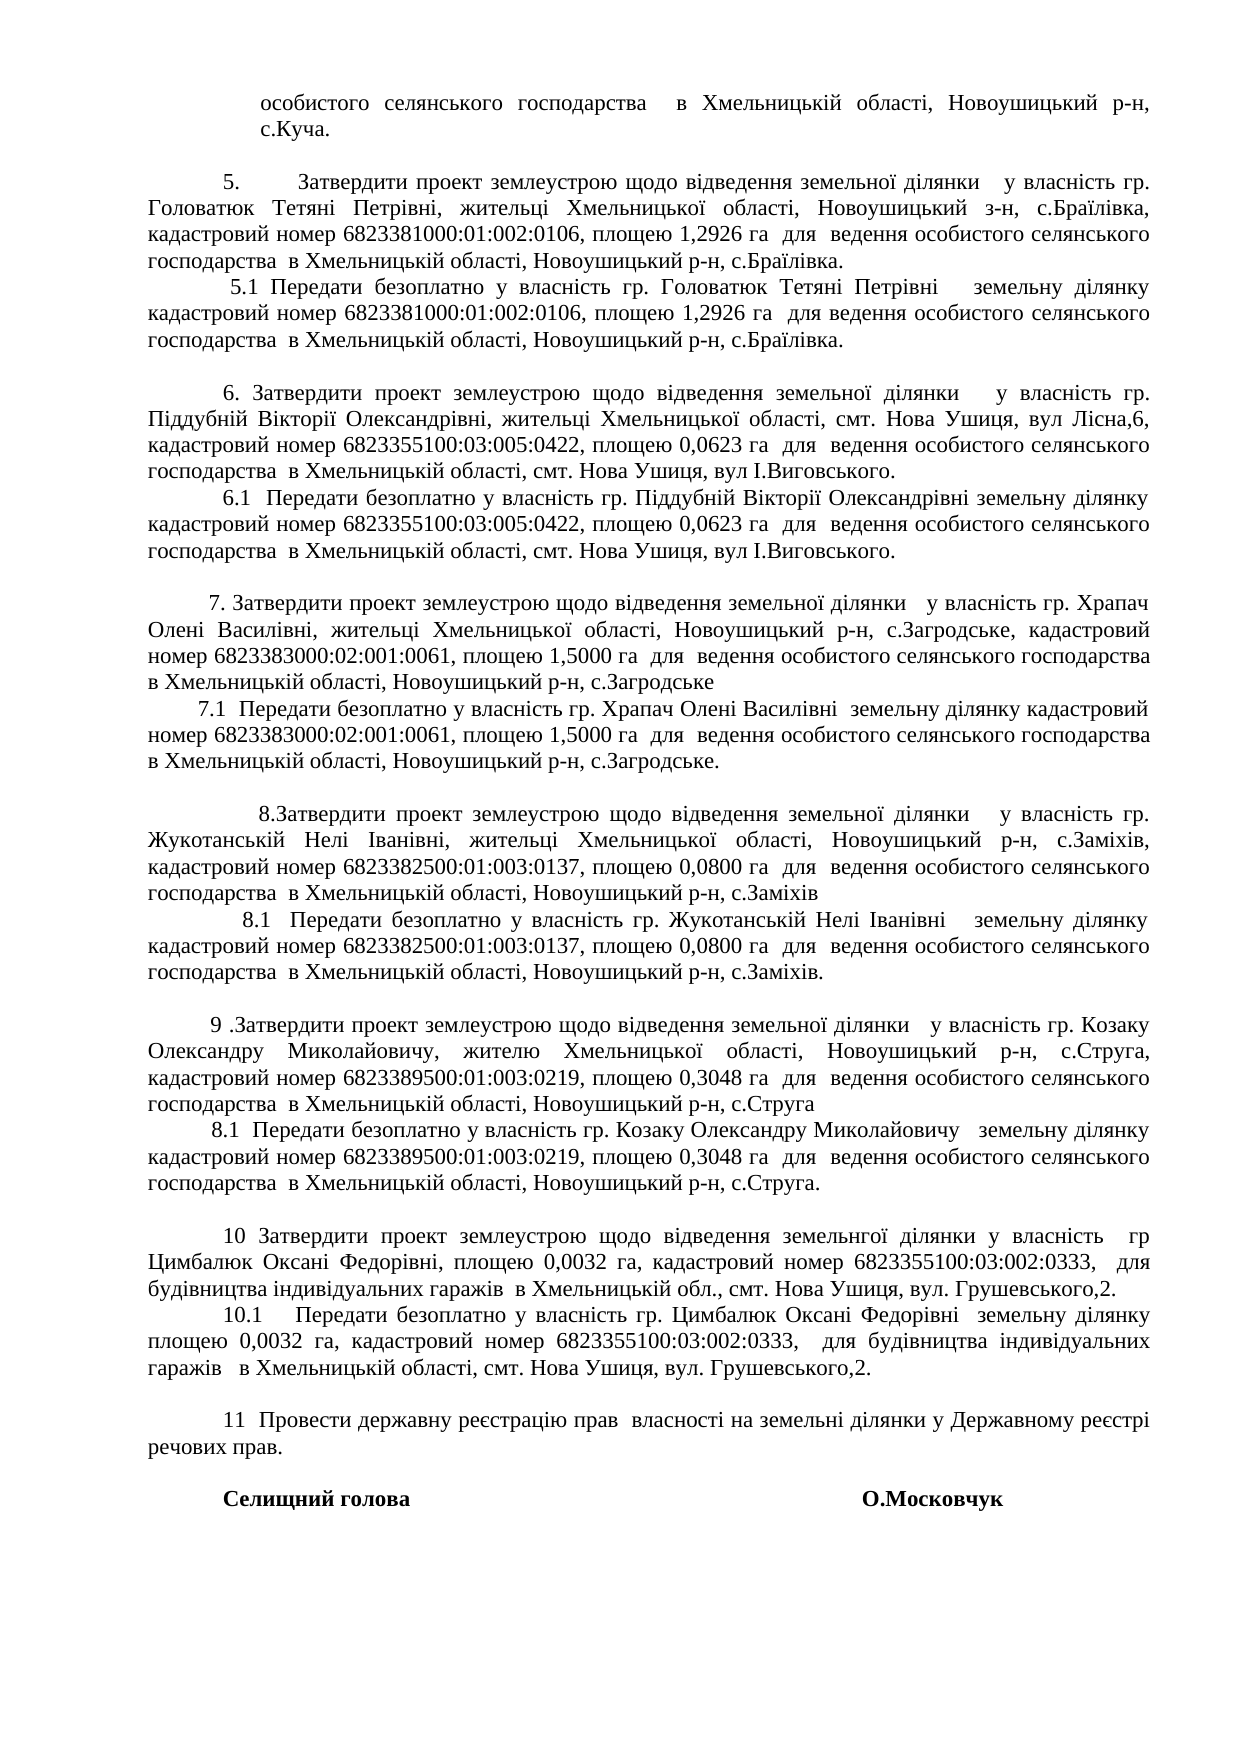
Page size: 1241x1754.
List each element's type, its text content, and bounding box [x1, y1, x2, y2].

text 6. Затвердити проект землеустрою щодо відведення земельної ділянки у власність гр. Піддубній Вікторії Олександрівні, жительці Хмельницької області, смт. Нова Ушиця, вул Лісна,6, кадастровий номер 6823355100:03:005:0422, площею 0,0623 га для ведення особистого селянського господарства в Хмельницькій області, смт. Нова Ушиця, вул І.Виговського. [148, 378, 1152, 484]
text 11 Провести державну реєстрацію прав власності на земельні ділянки у Державному реєстрі речових прав. [148, 1406, 1152, 1459]
list 9 .Затвердити проект землеустрою щодо відведення земельної ділянки у власність гр. Козаку Олександру Миколайовичу, жителю Хмельницької області, Новоушицький р-н, с.Струга, кадастровий номер 6823389500:01:003:0219, площею 0,3048 га для ведення особистого селянського господарства в Хмельницькій області, Новоушицький р-н, с.Струга [148, 1011, 1152, 1116]
list 7. Затвердити проект землеустрою щодо відведення земельної ділянки у власність гр. Храпач Олені Василівні, жительці Хмельницької області, Новоушицький р-н, с.Загродське, кадастровий номер 6823383000:02:001:0061, площею 1,5000 га для ведення особистого селянського господарства в Хмельницькій області, Новоушицький р-н, с.Загродське [148, 589, 1152, 695]
text Селищний голова О.Московчук [148, 1485, 1146, 1512]
list 8.1 Передати безоплатно у власність гр. Козаку Олександру Миколайовичу земельну ділянку кадастровий номер 6823389500:01:003:0219, площею 0,3048 га для ведення особистого селянського господарства в Хмельницькій області, Новоушицький р-н, с.Струга. [148, 1116, 1152, 1196]
list 5.1 Передати безоплатно у власність гр. Головатюк Тетяні Петрівні земельну ділянку кадастровий номер 6823381000:01:002:0106, площею 1,2926 га для ведення особистого селянського господарства в Хмельницькій області, Новоушицький р-н, с.Браїлівка. [148, 273, 1152, 352]
list 8.1 Передати безоплатно у власність гр. Жукотанській Нелі Іванівні земельну ділянку кадастровий номер 6823382500:01:003:0137, площею 0,0800 га для ведення особистого селянського господарства в Хмельницькій області, Новоушицький р-н, с.Заміхів. [148, 906, 1152, 985]
list особистого селянського господарства в Хмельницькій області, Новоушицький р-н, с.Куча. [223, 89, 1152, 141]
list Передати безоплатно у власність гр. Цимбалюк Оксані Федорівні земельну ділянку площею 0,0032 га, кадастровий номер 6823355100:03:002:0333, для будівництва індивідуальних гаражів в Хмельницькій області, смт. Нова Ушиця, вул. Грушевського,2. [148, 1301, 1152, 1380]
list 8.Затвердити проект землеустрою щодо відведення земельної ділянки у власність гр. Жукотанській Нелі Іванівні, жительці Хмельницької області, Новоушицький р-н, с.Заміхів, кадастровий номер 6823382500:01:003:0137, площею 0,0800 га для ведення особистого селянського господарства в Хмельницькій області, Новоушицький р-н, с.Заміхів [148, 800, 1152, 906]
list 6.1 Передати безоплатно у власність гр. Піддубній Вікторії Олександрівні земельну ділянку кадастровий номер 6823355100:03:005:0422, площею 0,0623 га для ведення особистого селянського господарства в Хмельницькій області, смт. Нова Ушиця, вул І.Виговського. [148, 484, 1152, 563]
text 10 Затвердити проект землеустрою щодо відведення земельнгої ділянки у власність гр Цимбалюк Оксані Федорівні, площею 0,0032 га, кадастровий номер 6823355100:03:002:0333, для будівництва індивідуальних гаражів в Хмельницькій обл., смт. Нова Ушиця, вул. Грушевського,2. [148, 1222, 1152, 1301]
list 7.1 Передати безоплатно у власність гр. Храпач Олені Василівні земельну ділянку кадастровий номер 6823383000:02:001:0061, площею 1,5000 га для ведення особистого селянського господарства в Хмельницькій області, Новоушицький р-н, с.Загродське. [148, 695, 1152, 774]
list Затвердити проект землеустрою щодо відведення земельної ділянки у власність гр. Головатюк Тетяні Петрівні, жительці Хмельницької області, Новоушицький з-н, с.Браїлівка, кадастровий номер 6823381000:01:002:0106, площею 1,2926 га для ведення особистого селянського господарства в Хмельницькій області, Новоушицький р-н, с.Браїлівка. [148, 168, 1152, 273]
